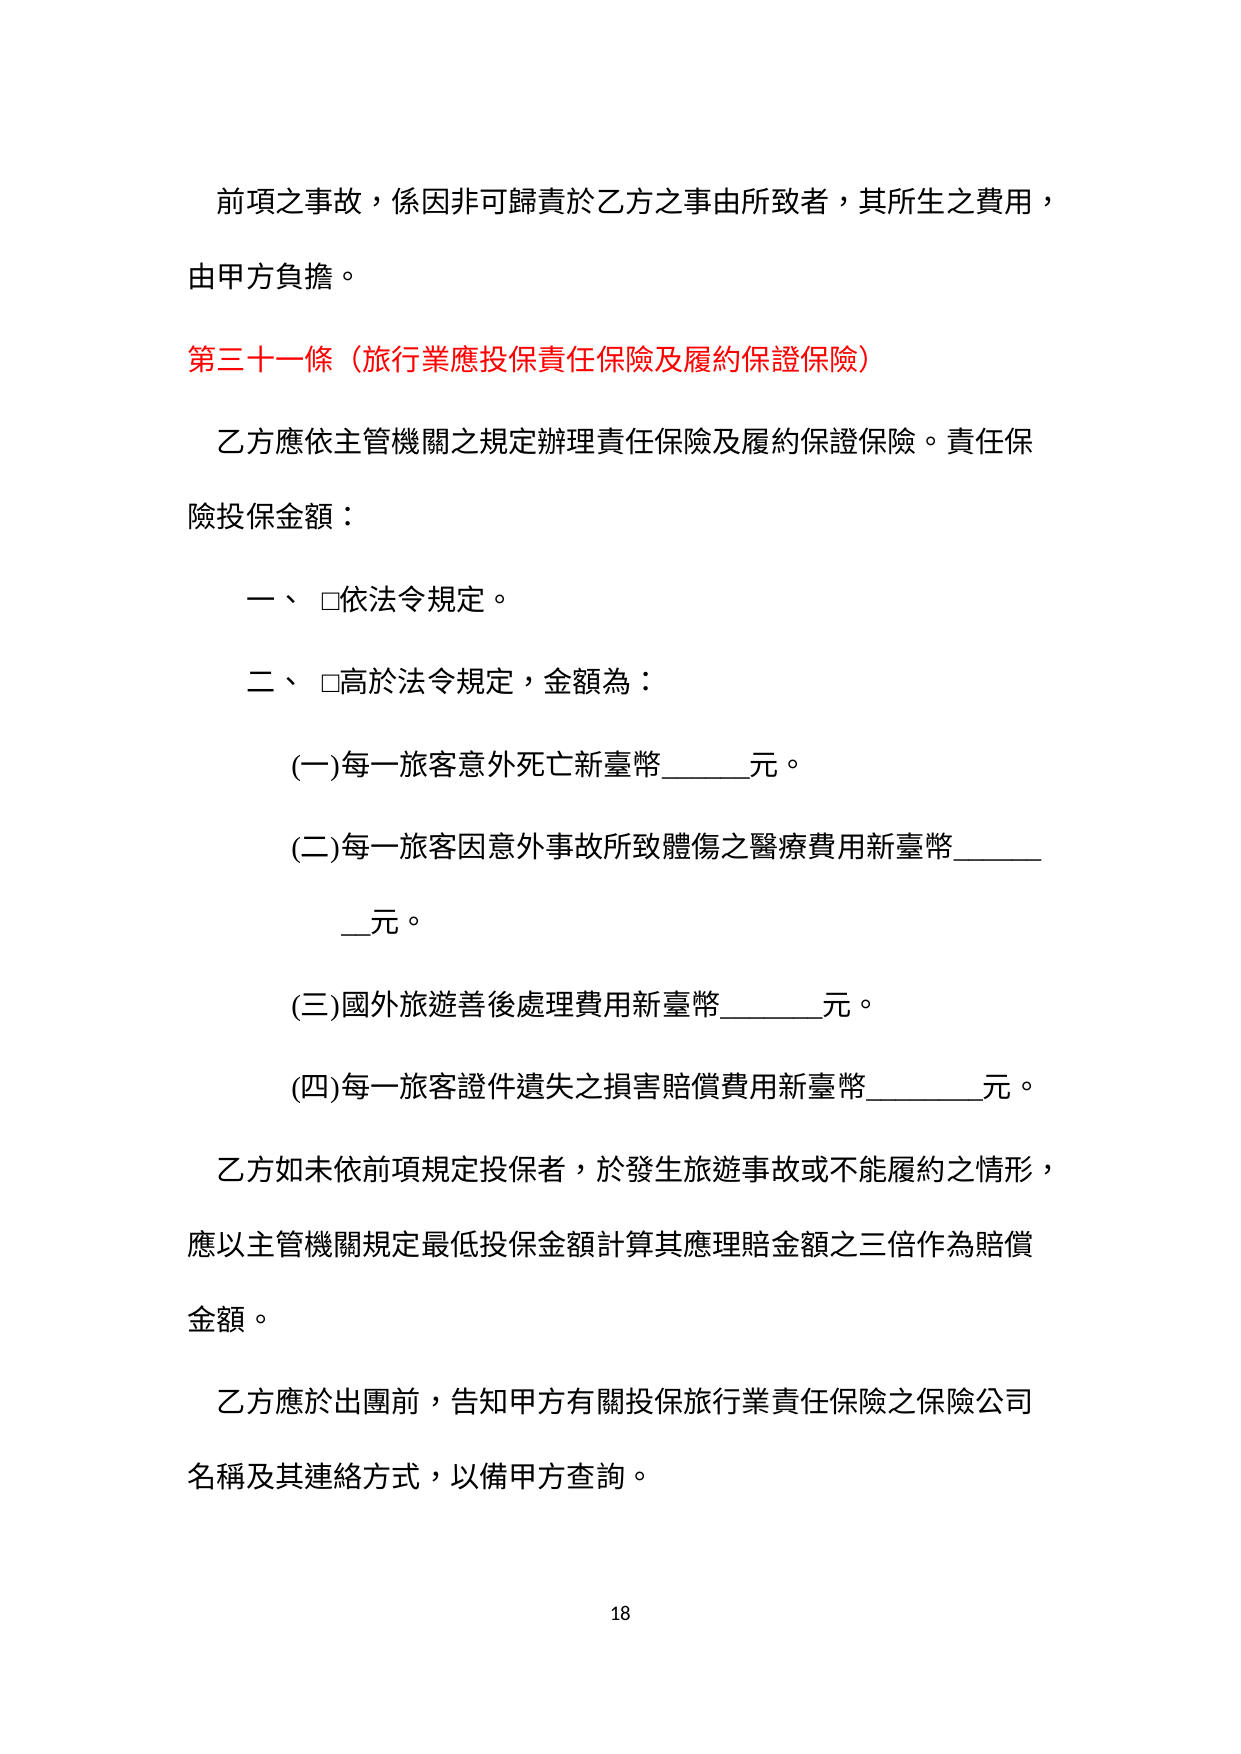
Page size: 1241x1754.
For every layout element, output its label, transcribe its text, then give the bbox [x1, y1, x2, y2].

text 前項之事故，係因非可歸責於乙方之事由所致者，其所生之費用，由甲方負擔。 [187, 162, 1053, 312]
text 乙方如未依前項規定投保者，於發生旅遊事故或不能履約之情形，應以主管機關規定最低投保金額計算其應理賠金額之三倍作為賠償金額。 [187, 1130, 1053, 1355]
list □依法令規定。 [247, 560, 1053, 635]
list □高於法令規定，金額為： [247, 642, 1053, 717]
list 每一旅客證件遺失之損害賠償費用新臺幣________元。 [291, 1047, 1053, 1122]
list 國外旅遊善後處理費用新臺幣_______元。 [291, 965, 1053, 1040]
text 乙方應於出團前，告知甲方有關投保旅行業責任保險之保險公司名稱及其連絡方式，以備甲方查詢。 [187, 1362, 1053, 1512]
text 乙方應依主管機關之規定辦理責任保險及履約保證保險。責任保險投保金額： [187, 402, 1053, 552]
text 第三十一條（旅行業應投保責任保險及履約保證保險） [187, 320, 1053, 395]
list 每一旅客因意外事故所致體傷之醫療費用新臺幣________元。 [291, 807, 1053, 957]
list 每一旅客意外死亡新臺幣______元。 [291, 725, 1053, 800]
